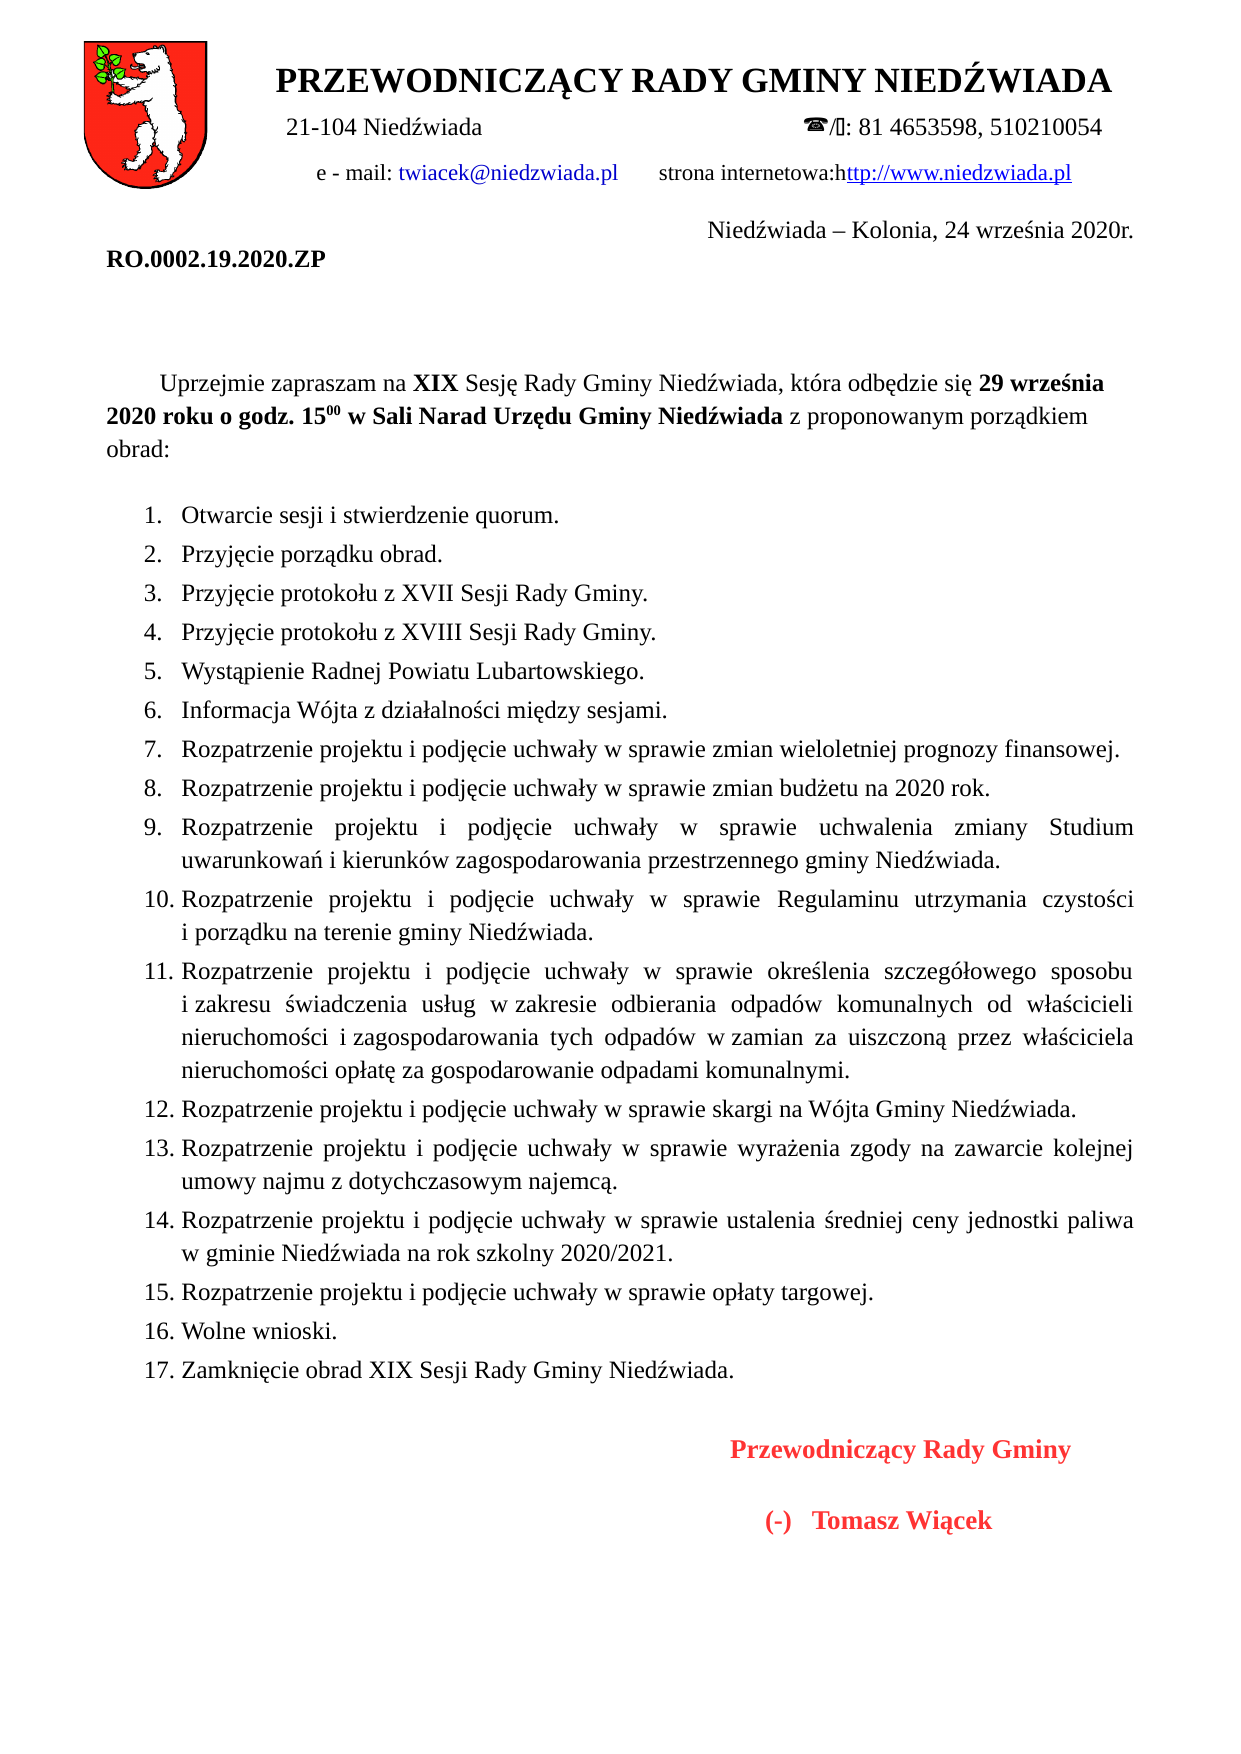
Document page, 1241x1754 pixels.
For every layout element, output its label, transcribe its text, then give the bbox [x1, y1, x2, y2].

list Rozpatrzenie projektu i podjęcie uchwały w sprawie skargi na Wójta Gminy Niedźwiada. [144, 1094, 1134, 1123]
list Zamknięcie obrad XIX Sesji Rady Gminy Niedźwiada. [144, 1355, 1134, 1384]
list Rozpatrzenie projektu i podjęcie uchwały w sprawie uchwalenia zmiany Studium uwarunkowań i kierunków zagospodarowania przestrzennego gminy Niedźwiada. [144, 812, 1134, 874]
list Rozpatrzenie projektu i podjęcie uchwały w sprawie ustalenia średniej ceny jednostki paliwa w gminie Niedźwiada na rok szkolny 2020/2021. [144, 1205, 1134, 1267]
list Rozpatrzenie projektu i podjęcie uchwały w sprawie Regulaminu utrzymania czystości i porządku na terenie gminy Niedźwiada. [144, 884, 1134, 946]
list Rozpatrzenie projektu i podjęcie uchwały w sprawie opłaty targowej. [144, 1277, 1134, 1306]
text (-) Tomasz Wiącek [106, 1504, 1134, 1536]
list Przyjęcie protokołu z XVII Sesji Rady Gminy. [144, 578, 1134, 607]
list Rozpatrzenie projektu i podjęcie uchwały w sprawie określenia szczegółowego sposobu i zakresu świadczenia usług w zakresie odbierania odpadów komunalnych od właścicieli nieruchomości i zagospodarowania tych odpadów w zamian za uiszczoną przez właściciela nieruchomości opłatę za gospodarowanie odpadami komunalnymi. [144, 956, 1134, 1084]
list Wolne wnioski. [144, 1316, 1134, 1345]
list Rozpatrzenie projektu i podjęcie uchwały w sprawie zmian budżetu na 2020 rok. [144, 773, 1134, 802]
list Otwarcie sesji i stwierdzenie quorum. [144, 501, 1134, 529]
list Rozpatrzenie projektu i podjęcie uchwały w sprawie wyrażenia zgody na zawarcie kolejnej umowy najmu z dotychczasowym najemcą. [144, 1133, 1134, 1195]
list Rozpatrzenie projektu i podjęcie uchwały w sprawie zmian wieloletniej prognozy finansowej. [144, 734, 1134, 763]
list Wystąpienie Radnej Powiatu Lubartowskiego. [144, 656, 1134, 685]
text Niedźwiada – Kolonia, 24 września 2020r. [106, 215, 1134, 244]
text Przewodniczący Rady Gminy [667, 1433, 1134, 1464]
text Uprzejmie zapraszam na XIX Sesję Rady Gminy Niedźwiada, która odbędzie się 29 września 2020 roku o godz. 1500 w Sali Narad Urzędu Gminy Niedźwiada z proponowanym porządkiem obrad: [106, 368, 1134, 463]
list Przyjęcie porządku obrad. [144, 539, 1134, 568]
text RO.0002.19.2020.ZP [106, 244, 1134, 273]
list Przyjęcie protokołu z XVIII Sesji Rady Gminy. [144, 617, 1134, 646]
list Informacja Wójta z działalności między sesjami. [144, 695, 1134, 724]
